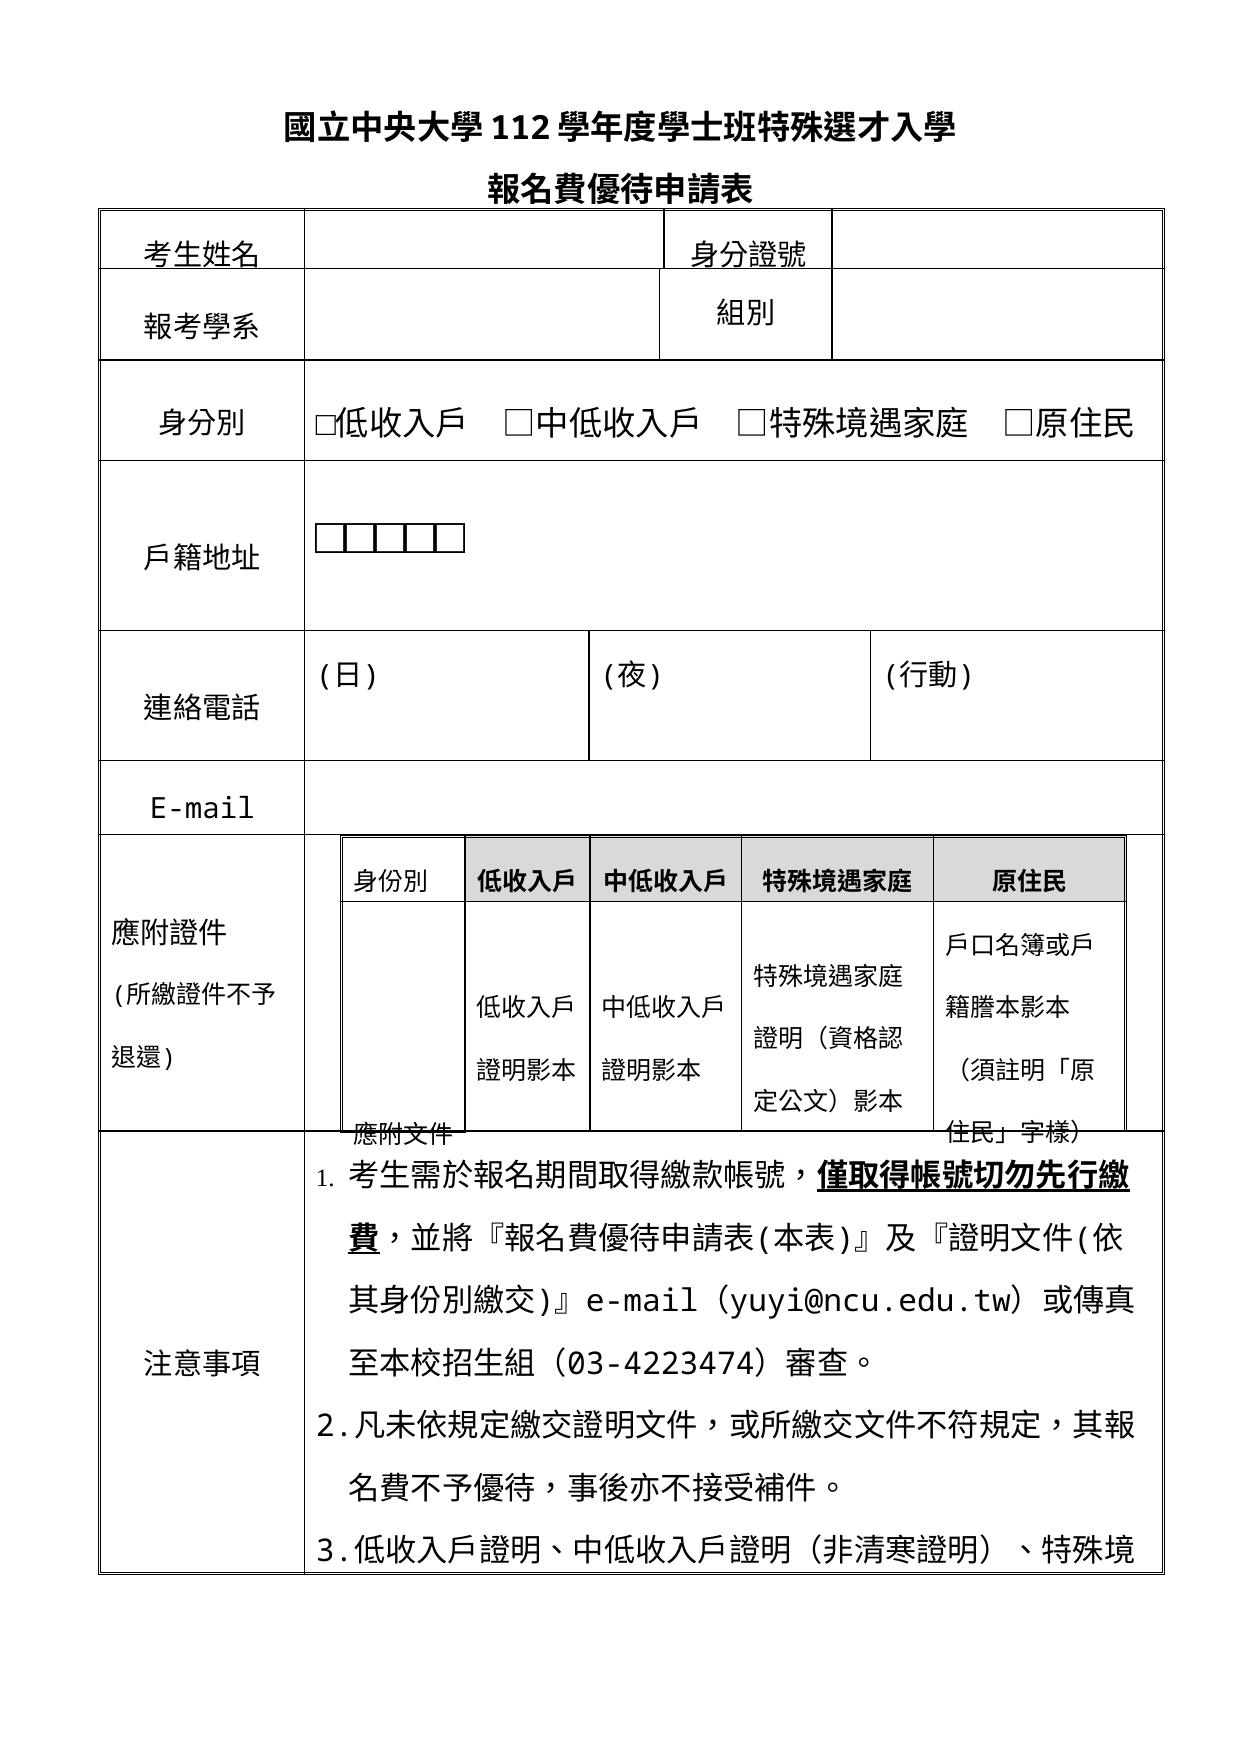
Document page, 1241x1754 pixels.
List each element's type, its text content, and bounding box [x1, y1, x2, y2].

table_cell 特殊境遇家庭證明（資格認定公文）影本 [742, 902, 933, 1130]
table_cell 連絡電話 [101, 631, 304, 760]
text 報名費優待申請表 [59, 146, 1181, 208]
table_cell 中低收入戶證明影本 [591, 902, 741, 1130]
table_header 原住民 [934, 838, 1124, 901]
table_cell 組別 (無則免填) [660, 269, 831, 359]
table_cell [1127, 835, 1162, 1130]
table_header [305, 211, 663, 268]
text 國立中央大學112學年度學士班特殊選才入學 [59, 83, 1181, 146]
table_cell 注意事項 [101, 1132, 304, 1572]
table_cell 低收入戶證明影本 [466, 902, 589, 1130]
table_cell E-mail [101, 761, 304, 833]
table_header 低收入戶 [466, 838, 589, 901]
table_header 身分證號 [665, 211, 831, 268]
table_cell □低收入戶 □中低收入戶 □特殊境遇家庭 □原住民 [305, 361, 1162, 460]
table_header 身份別 [343, 838, 464, 901]
table_cell 報考學系 [101, 269, 304, 359]
table_cell 身分別 [101, 361, 304, 460]
table_cell 應附證件 (所繳證件不予退還) [101, 835, 304, 1130]
table_cell [305, 761, 1162, 833]
table_header 考生姓名 [101, 211, 304, 268]
table_cell 應附文件 [343, 902, 464, 1130]
table_cell (日) [305, 631, 588, 760]
table_cell [305, 269, 659, 359]
table_cell □□□□□ [305, 461, 1162, 630]
table_cell 戶口名簿或戶籍謄本影本（須註明「原住民」字樣） [934, 902, 1124, 1130]
table_cell 戶籍地址 [101, 461, 304, 630]
table_cell [305, 835, 340, 1130]
table_header [833, 211, 1162, 268]
table_cell [833, 269, 1162, 359]
table_header 中低收入戶 [591, 838, 741, 901]
table_cell (行動) [871, 631, 1162, 760]
table_cell 考生需於報名期間取得繳款帳號，僅取得帳號切勿先行繳費，並將『報名費優待申請表(本表)』及『證明文件(依其身份別繳交)』e-mail（yuyi@ncu.edu.tw）或傳真至本校招生組（03-4223474）審查。 凡未依規定繳交證明文件，或所繳交文件不符規定，其報名費不予優待，事後亦不接受補件。 低收入戶證明、中低收入戶證明（非清寒證明）、特殊境遇家庭證明（資格認定公文）係指各地方政府或其依規定授權鄉鎮市區公所開具。 報名費未全部減免之考生，請務必於報名期限內依繳費方式繳交剩餘之報名費，未於報名期限內完成之考生一律不得要求補救措施。 [305, 1132, 1162, 1572]
table_cell (夜) [590, 631, 870, 760]
table_header 特殊境遇家庭 [742, 838, 933, 901]
